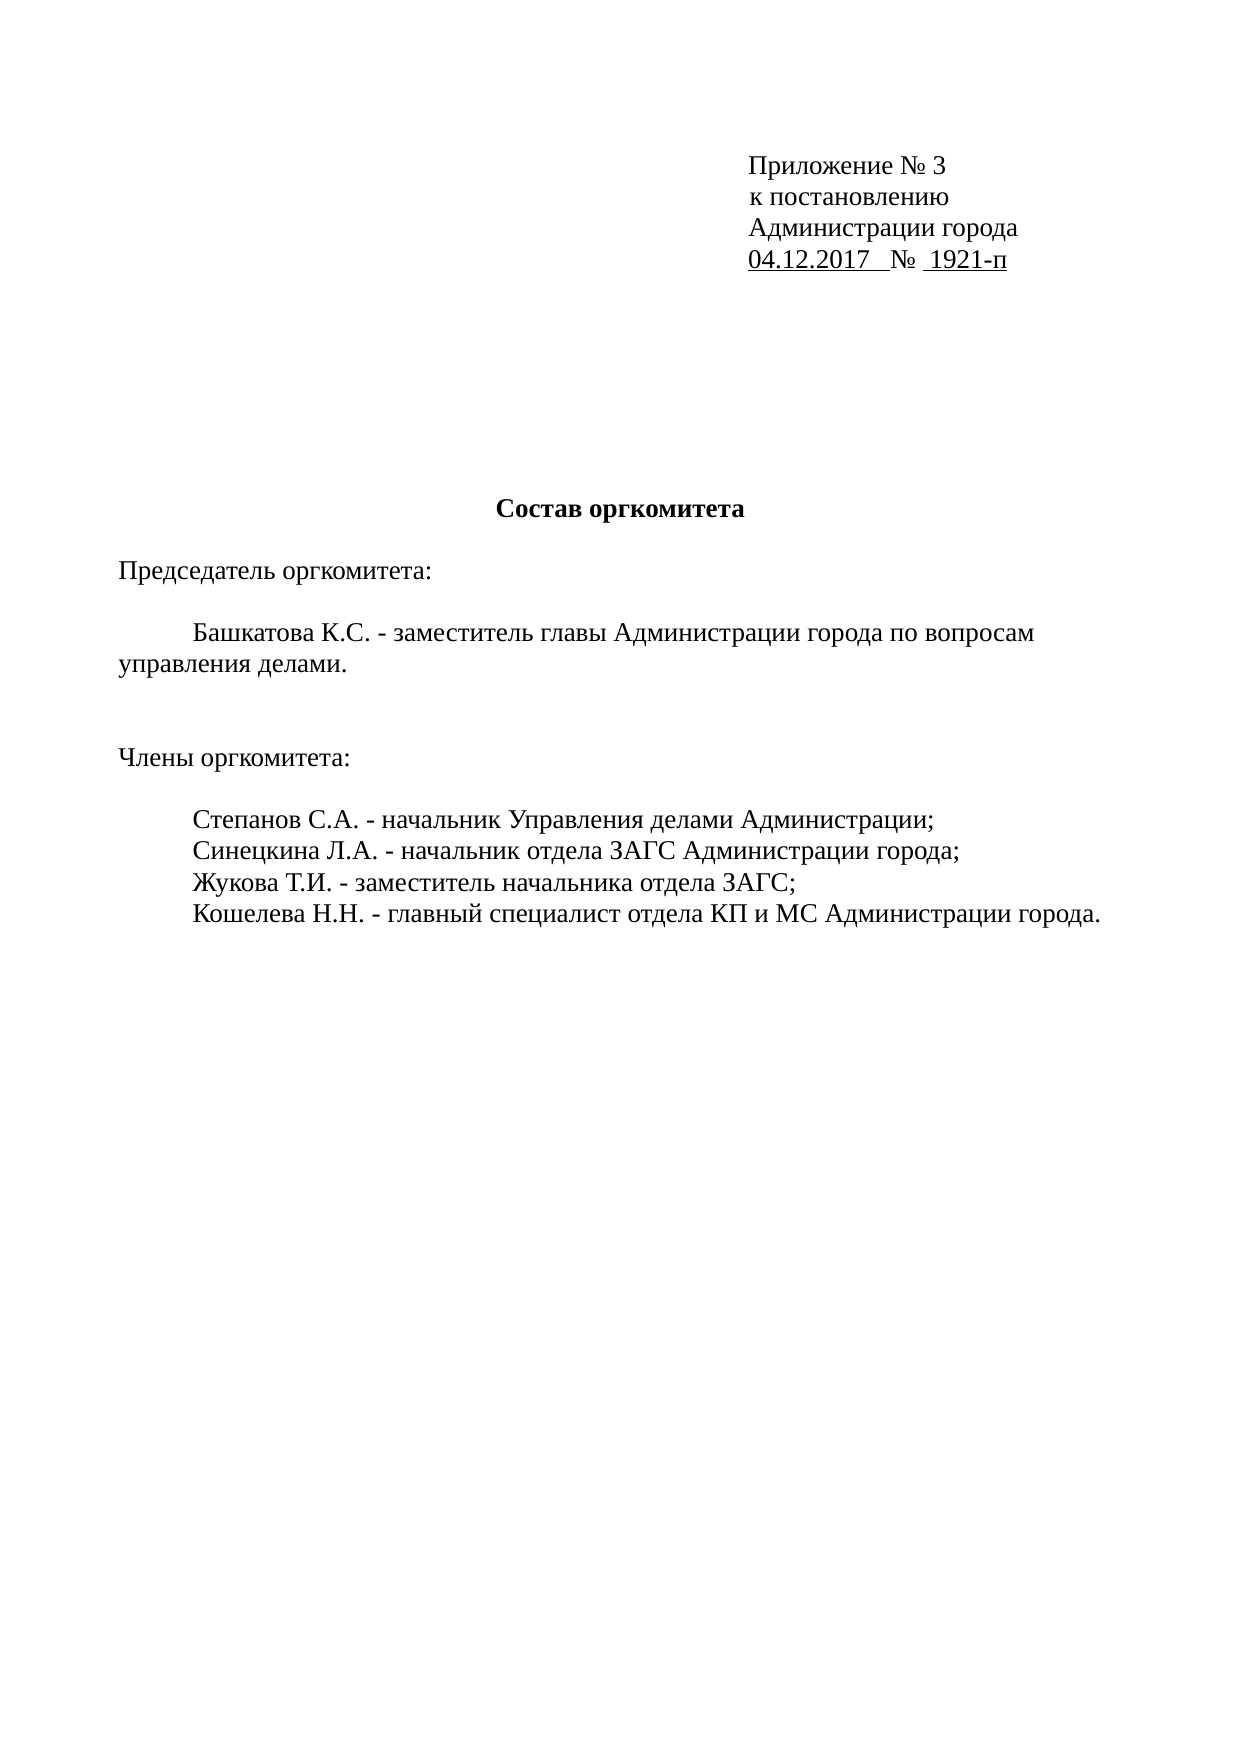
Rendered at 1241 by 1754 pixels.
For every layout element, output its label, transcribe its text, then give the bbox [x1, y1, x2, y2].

text Члены оргкомитета: [118, 741, 1122, 772]
text Председатель оргкомитета: [118, 554, 1122, 585]
text Синецкина Л.А. - начальник отдела ЗАГС Администрации города; [118, 834, 1122, 866]
text к постановлению [118, 180, 1122, 212]
text Состав оргкомитета [118, 492, 1122, 523]
text Степанов С.А. - начальник Управления делами Администрации; [118, 803, 1122, 834]
text Жукова Т.И. - заместитель начальника отдела ЗАГС; [118, 866, 1122, 897]
text 04.12.2017 № 1921-п [118, 243, 1122, 274]
text Башкатова К.С. - заместитель главы Администрации города по вопросам управления делами. [118, 616, 1122, 679]
text Приложение № 3 [118, 149, 1122, 180]
text Кошелева Н.Н. - главный специалист отдела КП и МС Администрации города. [118, 897, 1122, 928]
text Администрации города [118, 212, 1122, 243]
